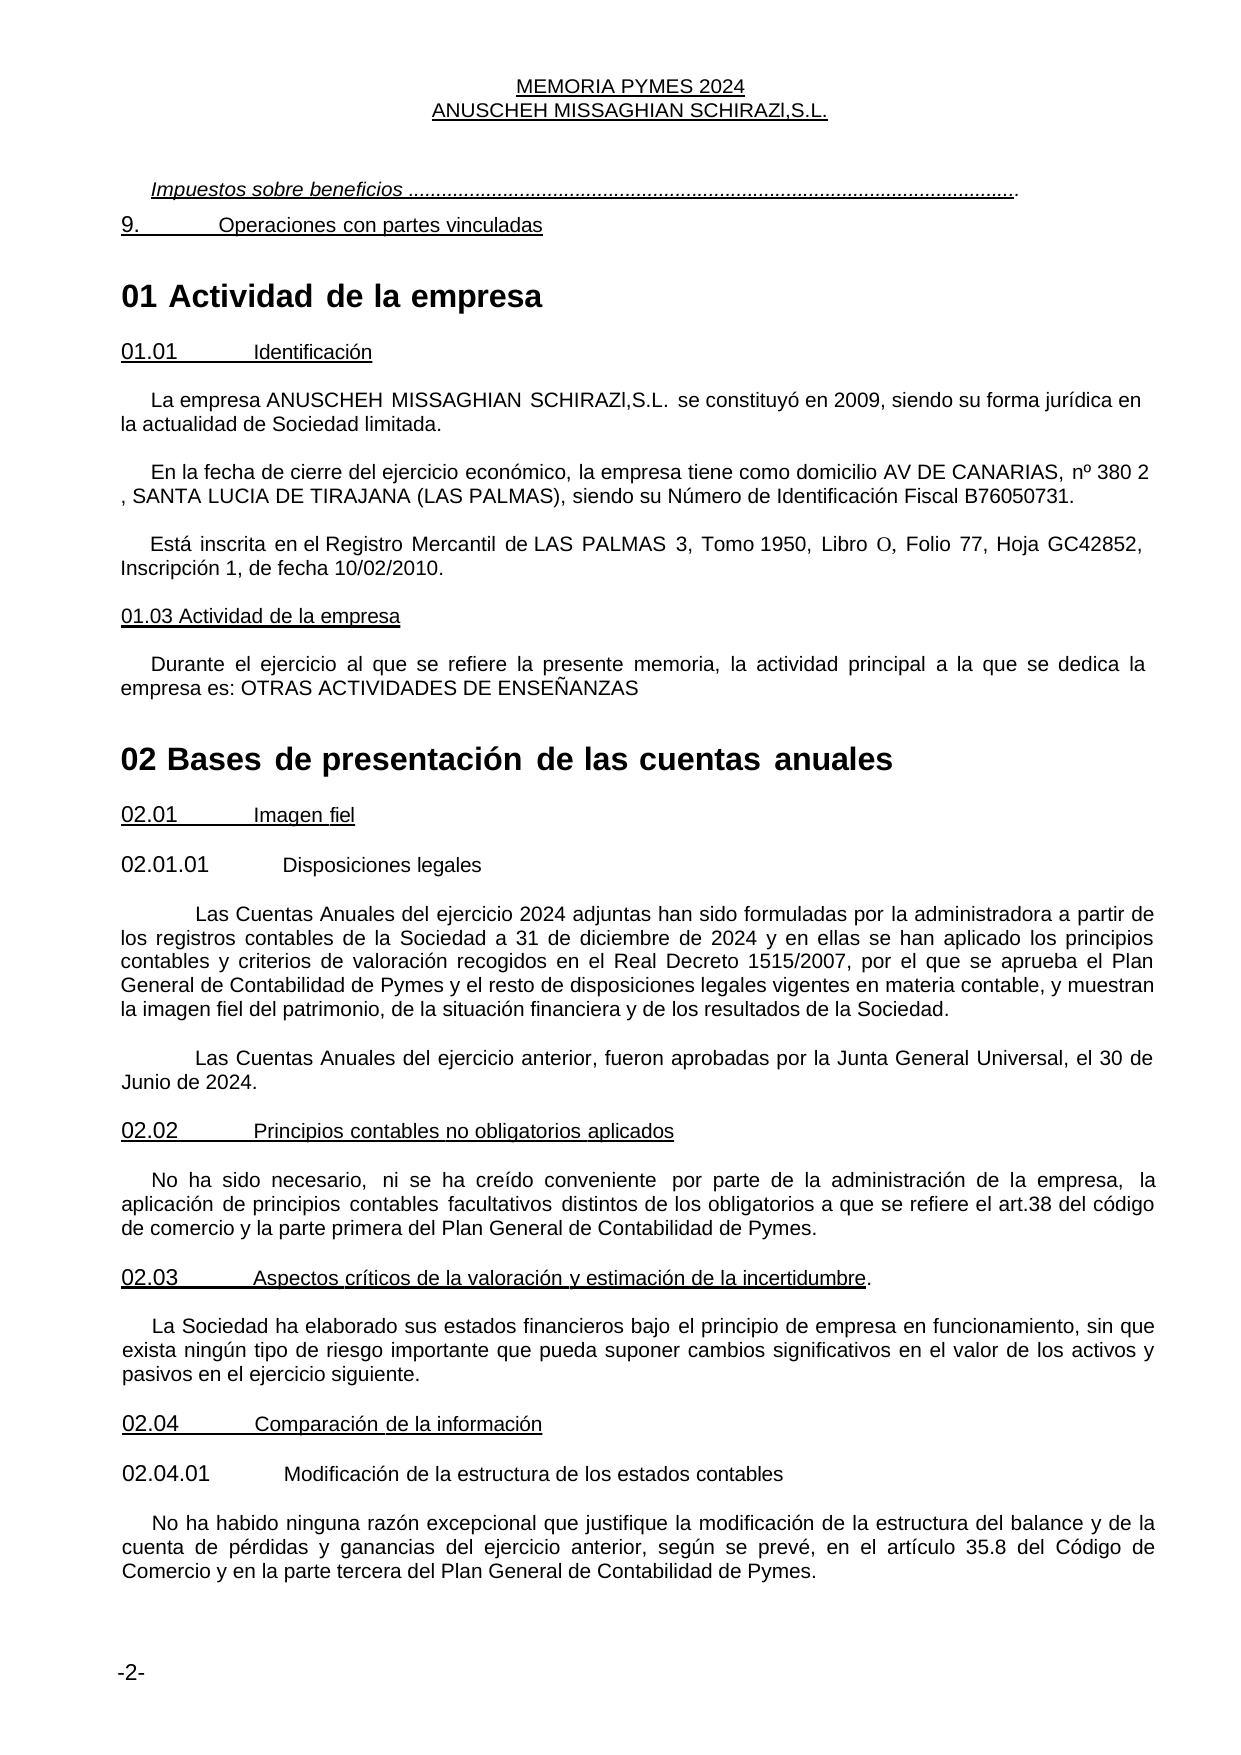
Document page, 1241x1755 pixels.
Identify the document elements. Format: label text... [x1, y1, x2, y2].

text Durante el ejercicio al que se refiere la presente memoria, la actividad principal a la que se dedica la empresa es: OTRAS ACTIVIDADES DE ENSEÑANZAS [120, 652, 1161, 700]
list Principios contables no obligatorios aplicados [121, 1117, 1241, 1143]
text Las Cuentas Anuales del ejercicio 2024 adjuntas han sido formuladas por la administradora a partir de los registros contables de la Sociedad a 31 de diciembre de 2024 y en ellas se han aplicado los principios contables y criterios de valoración recogidos en el Real Decreto 1515/2007, por el que se aprueba el Plan General de Contabilidad de Pymes y el resto de disposiciones legales vigentes en materia contable, y muestran la imagen fiel del patrimonio, de la situación financiera y de los resultados de la Sociedad. [120, 901, 1155, 1021]
list Disposiciones legales [121, 851, 1241, 878]
list Comparación de la información [122, 1410, 1241, 1437]
list Aspectos críticos de la valoración y estimación de la incertidumbre. [121, 1264, 1241, 1290]
text En la fecha de cierre del ejercicio económico, la empresa tiene como domicilio AV DE CANARIAS, nº 380 2 [151, 460, 1241, 484]
list Bases de presentación de las cuentas anuales [120, 740, 1241, 777]
text No ha sido necesario, ni se ha creído conveniente por parte de la administración de la empresa, la aplicación de principios contables facultativos distintos de los obligatorios a que se refiere el art.38 del código de comercio y la parte primera del Plan General de Contabilidad de Pymes. [121, 1167, 1156, 1239]
list Identificación [121, 338, 1241, 364]
list Imagen fiel [121, 801, 1241, 827]
text 01.03 Actividad de la empresa [121, 604, 1241, 628]
text , SANTA LUCIA DE TIRAJANA (LAS PALMAS), siendo su Número de Identificación Fiscal B76050731. [120, 484, 1241, 508]
text Las Cuentas Anuales del ejercicio anterior, fueron aprobadas por la Junta General Universal, el 30 de Junio de 2024. [121, 1046, 1155, 1093]
text La empresa ANUSCHEH MISSAGHIAN SCHIRAZl,S.L. se constituyó en 2009, siendo su forma jurídica en la actualidad de Sociedad limitada. [120, 388, 1156, 436]
list Operaciones con partes vinculadas [121, 211, 1241, 237]
text Impuestos sobre beneficios .............................................................................................................. [151, 177, 1241, 200]
text La Sociedad ha elaborado sus estados financieros bajo el principio de empresa en funcionamiento, sin que exista ningún tipo de riesgo importante que pueda suponer cambios significativos en el valor de los activos y pasivos en el ejercicio siguiente. [122, 1314, 1156, 1386]
list Modificación de la estructura de los estados contables [122, 1460, 1241, 1487]
text Está inscrita en el Registro Mercantil de LAS PALMAS 3, Tomo 1950, Libro O, Folio 77, Hoja GC42852, Inscripción 1, de fecha 10/02/2010. [120, 532, 1156, 580]
list Actividad de la empresa [121, 277, 1241, 314]
text No ha habido ninguna razón excepcional que justifique la modificación de la estructura del balance y de la cuenta de pérdidas y ganancias del ejercicio anterior, según se prevé, en el artículo 35.8 del Código de Comercio y en la parte tercera del Plan General de Contabilidad de Pymes. [122, 1511, 1156, 1582]
